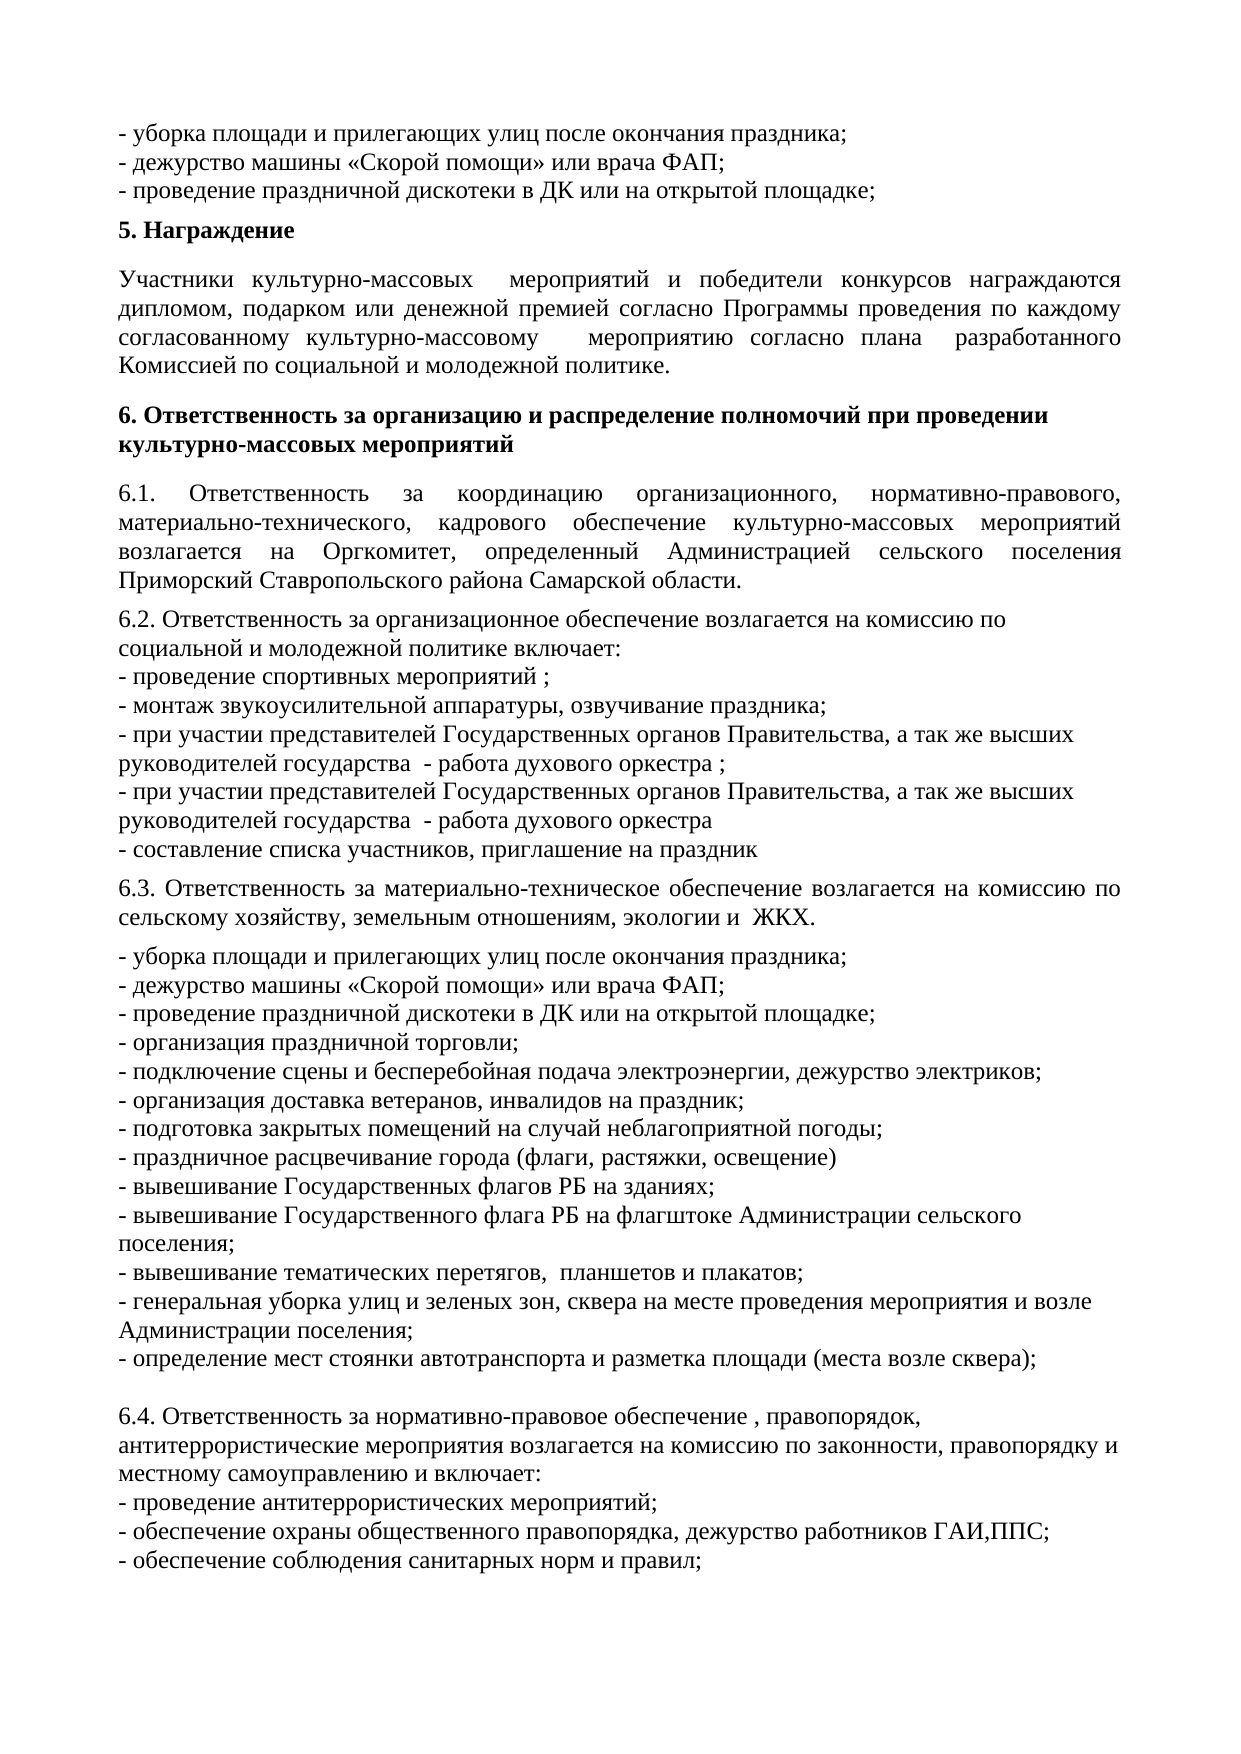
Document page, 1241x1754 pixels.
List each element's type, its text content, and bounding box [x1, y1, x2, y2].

text - организация доставка ветеранов, инвалидов на праздник; [118, 1085, 1122, 1113]
text - подготовка закрытых помещений на случай неблагоприятной погоды; [118, 1113, 1122, 1142]
text - вывешивание Государственного флага РБ на флагштоке Администрации сельского поселения; [118, 1200, 1122, 1257]
text - проведение праздничной дискотеки в ДК или на открытой площадке; [118, 998, 1122, 1027]
text - генеральная уборка улиц и зеленых зон, сквера на месте проведения мероприятия и возле Администрации поселения; [118, 1286, 1122, 1343]
text - составление списка участников, приглашение на праздник [118, 834, 1122, 863]
text 6.1. Ответственность за координацию организационного, нормативно-правового, материально-технического, кадрового обеспечение культурно-массовых мероприятий возлагается на Оргкомитет, определенный Администрацией сельского поселения Приморский Ставропольского района Самарской области. [118, 478, 1122, 593]
text - организация праздничной торговли; [118, 1027, 1122, 1056]
text Участники культурно-массовых мероприятий и победители конкурсов награждаются дипломом, подарком или денежной премией согласно Программы проведения по каждому согласованному культурно-массовому мероприятию согласно плана разработанного Комиссией по социальной и молодежной политике. [118, 264, 1122, 379]
text 6. Ответственность за организацию и распределение полномочий при проведении культурно-массовых мероприятий [118, 400, 1122, 458]
text 6.3. Ответственность за материально-техническое обеспечение возлагается на комиссию по сельскому хозяйству, земельным отношениям, экологии и ЖКХ. [118, 873, 1122, 931]
text - определение мест стоянки автотранспорта и разметка площади (места возле сквера); [118, 1343, 1122, 1372]
text 5. Награждение [118, 215, 1122, 243]
text - подключение сцены и бесперебойная подача электроэнергии, дежурство электриков; [118, 1056, 1122, 1085]
text - монтаж звукоусилительной аппаратуры, озвучивание праздника; [118, 690, 1122, 719]
text - праздничное расцвечивание города (флаги, растяжки, освещение) [118, 1142, 1122, 1171]
text - вывешивание Государственных флагов РБ на зданиях; [118, 1171, 1122, 1200]
text - уборка площади и прилегающих улиц после окончания праздника; [118, 118, 1122, 147]
text - при участии представителей Государственных органов Правительства, а так же высших руководителей государства - работа духового оркестра [118, 776, 1122, 834]
text - уборка площади и прилегающих улиц после окончания праздника; [118, 941, 1122, 970]
text - проведение антитеррористических мероприятий; [118, 1487, 1122, 1516]
text - дежурство машины «Скорой помощи» или врача ФАП; [118, 970, 1122, 998]
text - при участии представителей Государственных органов Правительства, а так же высших руководителей государства - работа духового оркестра ; [118, 719, 1122, 776]
text - обеспечение охраны общественного правопорядка, дежурство работников ГАИ,ППС; [118, 1516, 1122, 1545]
text - проведение праздничной дискотеки в ДК или на открытой площадке; [118, 176, 1122, 204]
text - вывешивание тематических перетягов, планшетов и плакатов; [118, 1257, 1122, 1286]
text 6.2. Ответственность за организационное обеспечение возлагается на комиссию по социальной и молодежной политике включает: [118, 604, 1122, 661]
text - проведение спортивных мероприятий ; [118, 661, 1122, 690]
text - обеспечение соблюдения санитарных норм и правил; [118, 1545, 1122, 1573]
text 6.4. Ответственность за нормативно-правовое обеспечение , правопорядок, антитеррористические мероприятия возлагается на комиссию по законности, правопорядку и местному самоуправлению и включает: [118, 1401, 1122, 1487]
text - дежурство машины «Скорой помощи» или врача ФАП; [118, 147, 1122, 176]
